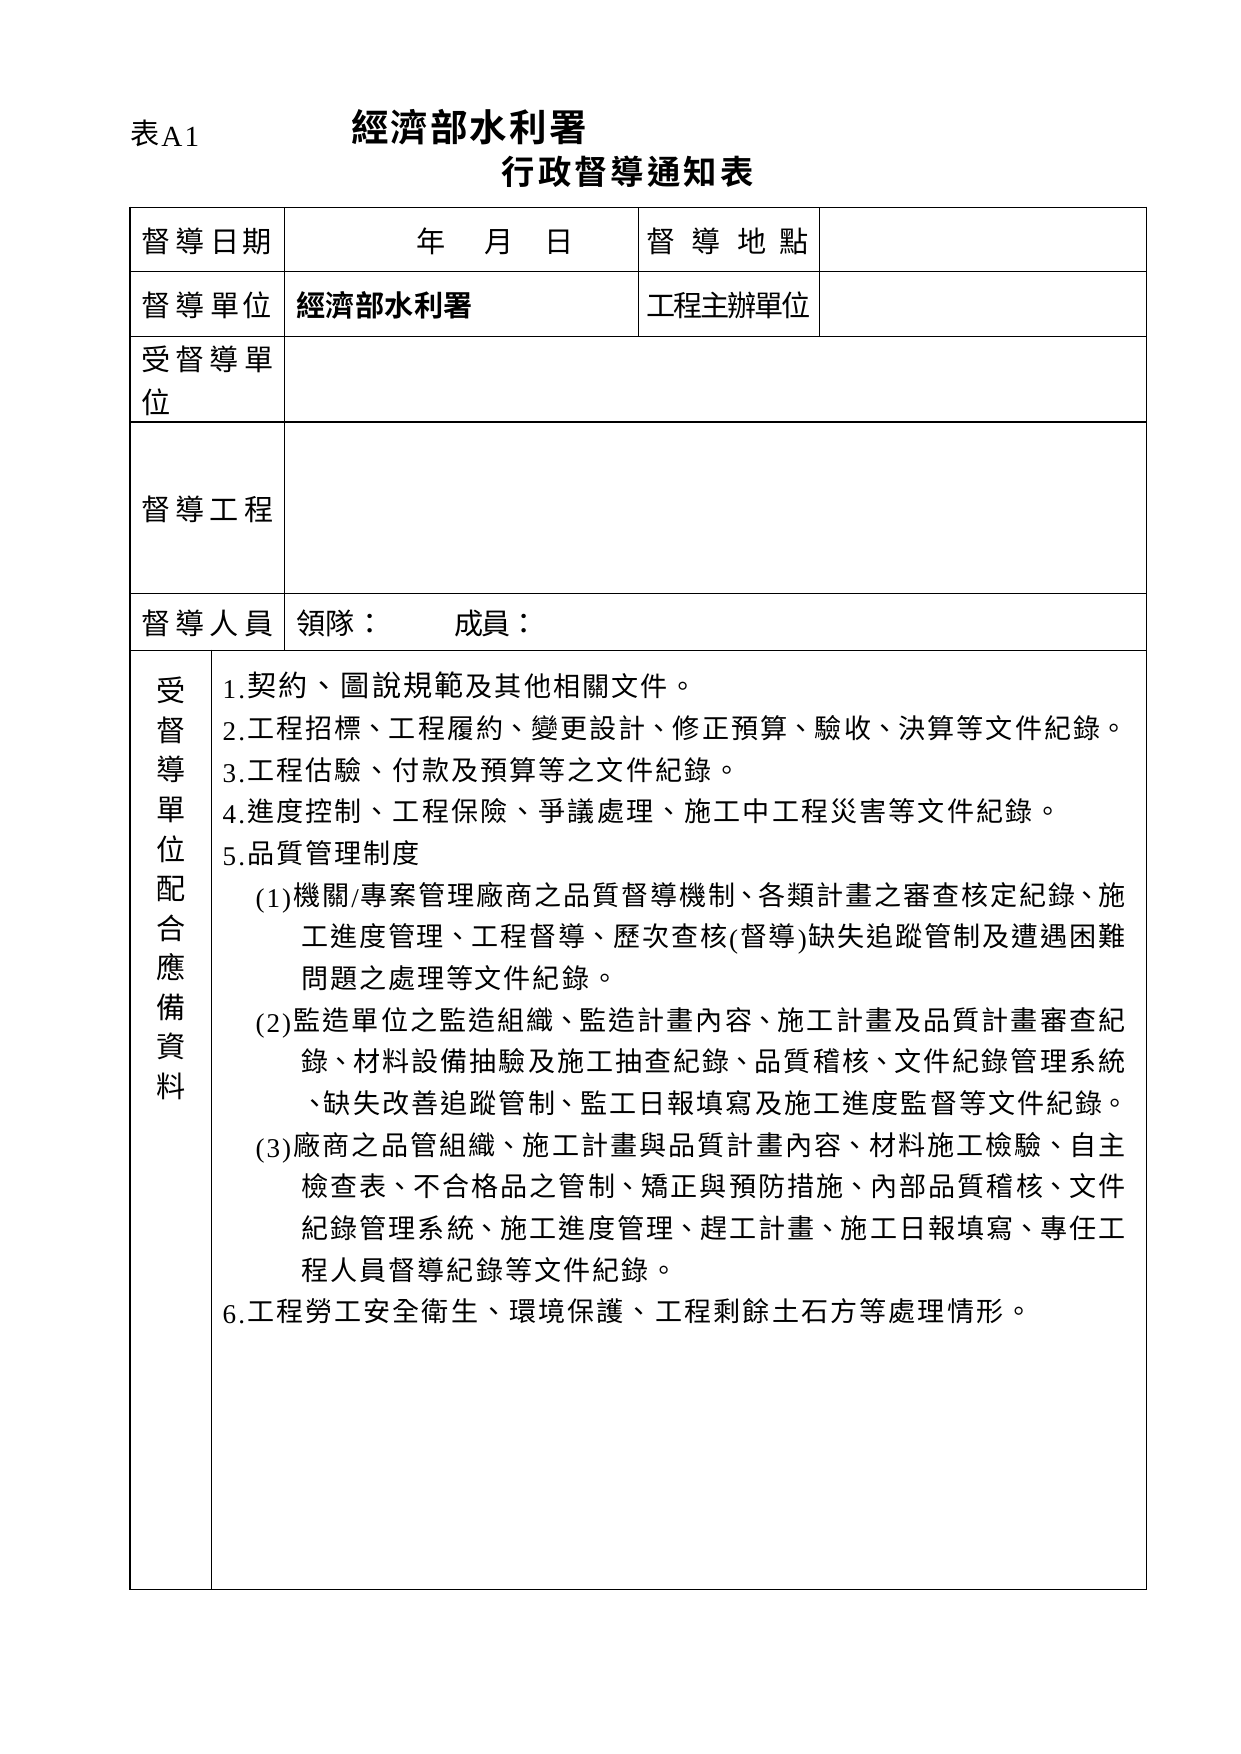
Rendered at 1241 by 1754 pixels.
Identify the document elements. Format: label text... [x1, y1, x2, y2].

table_cell 1.契約、圖說規範及其他相關文件。 2.工程招標、工程履約、變更設計、修正預算、驗收、決算等文件紀錄。 3.工程估驗、付款及預算等之文件紀錄。 4.進度控制、工程保險、爭議處理、施工中工程災害等文件紀錄。 5.品質管理制度 (1)機關/專案管理廠商之品質督導機制、各類計畫之審查核定紀錄、施工進度管理、工程督導、歷次查核(督導)缺失追蹤管制及遭遇困難問題之處理等文件紀錄。 (2)監造單位之監造組織、監造計畫內容、施工計畫及品質計畫審查紀錄、材料設備抽驗及施工抽查紀錄、品質稽核、文件紀錄管理系統、缺失改善追蹤管制、監工日報填寫及施工進度監督等文件紀錄。 (3)廠商之品管組織、施工計畫與品質計畫內容、材料施工檢驗、自主檢查表、不合格品之管制、矯正與預防措施、內部品質稽核、文件紀錄管理系統、施工進度管理、趕工計畫、施工日報填寫、專任工程人員督導紀錄等文件紀錄。 6.工程勞工安全衛生、環境保護、工程剩餘土石方等處理情形。 [212, 651, 1146, 1589]
table_cell 受督導單位配合應備資料 [131, 651, 211, 1589]
table_header [820, 208, 1146, 271]
table_cell [820, 272, 1146, 336]
table_cell 督導人員 [131, 594, 284, 649]
table_cell 領隊： 成員： [285, 594, 1146, 649]
table_cell [285, 337, 1146, 421]
table_cell [285, 423, 1146, 593]
table_cell 經濟部水利署 [285, 272, 638, 336]
table_cell 督導單位 [131, 272, 284, 336]
table_cell 督導工程 [131, 423, 284, 593]
text 行政督導通知表 [131, 152, 1124, 194]
text 表A1 經濟部水利署 [130, 100, 1124, 152]
table_header 督導地點 [639, 208, 819, 271]
table_cell 工程主辦單位 [639, 272, 819, 336]
table_cell 受督導單位 [131, 337, 284, 421]
table_header 年 月 日 [285, 208, 638, 271]
table_header 督導日期 [131, 208, 284, 271]
